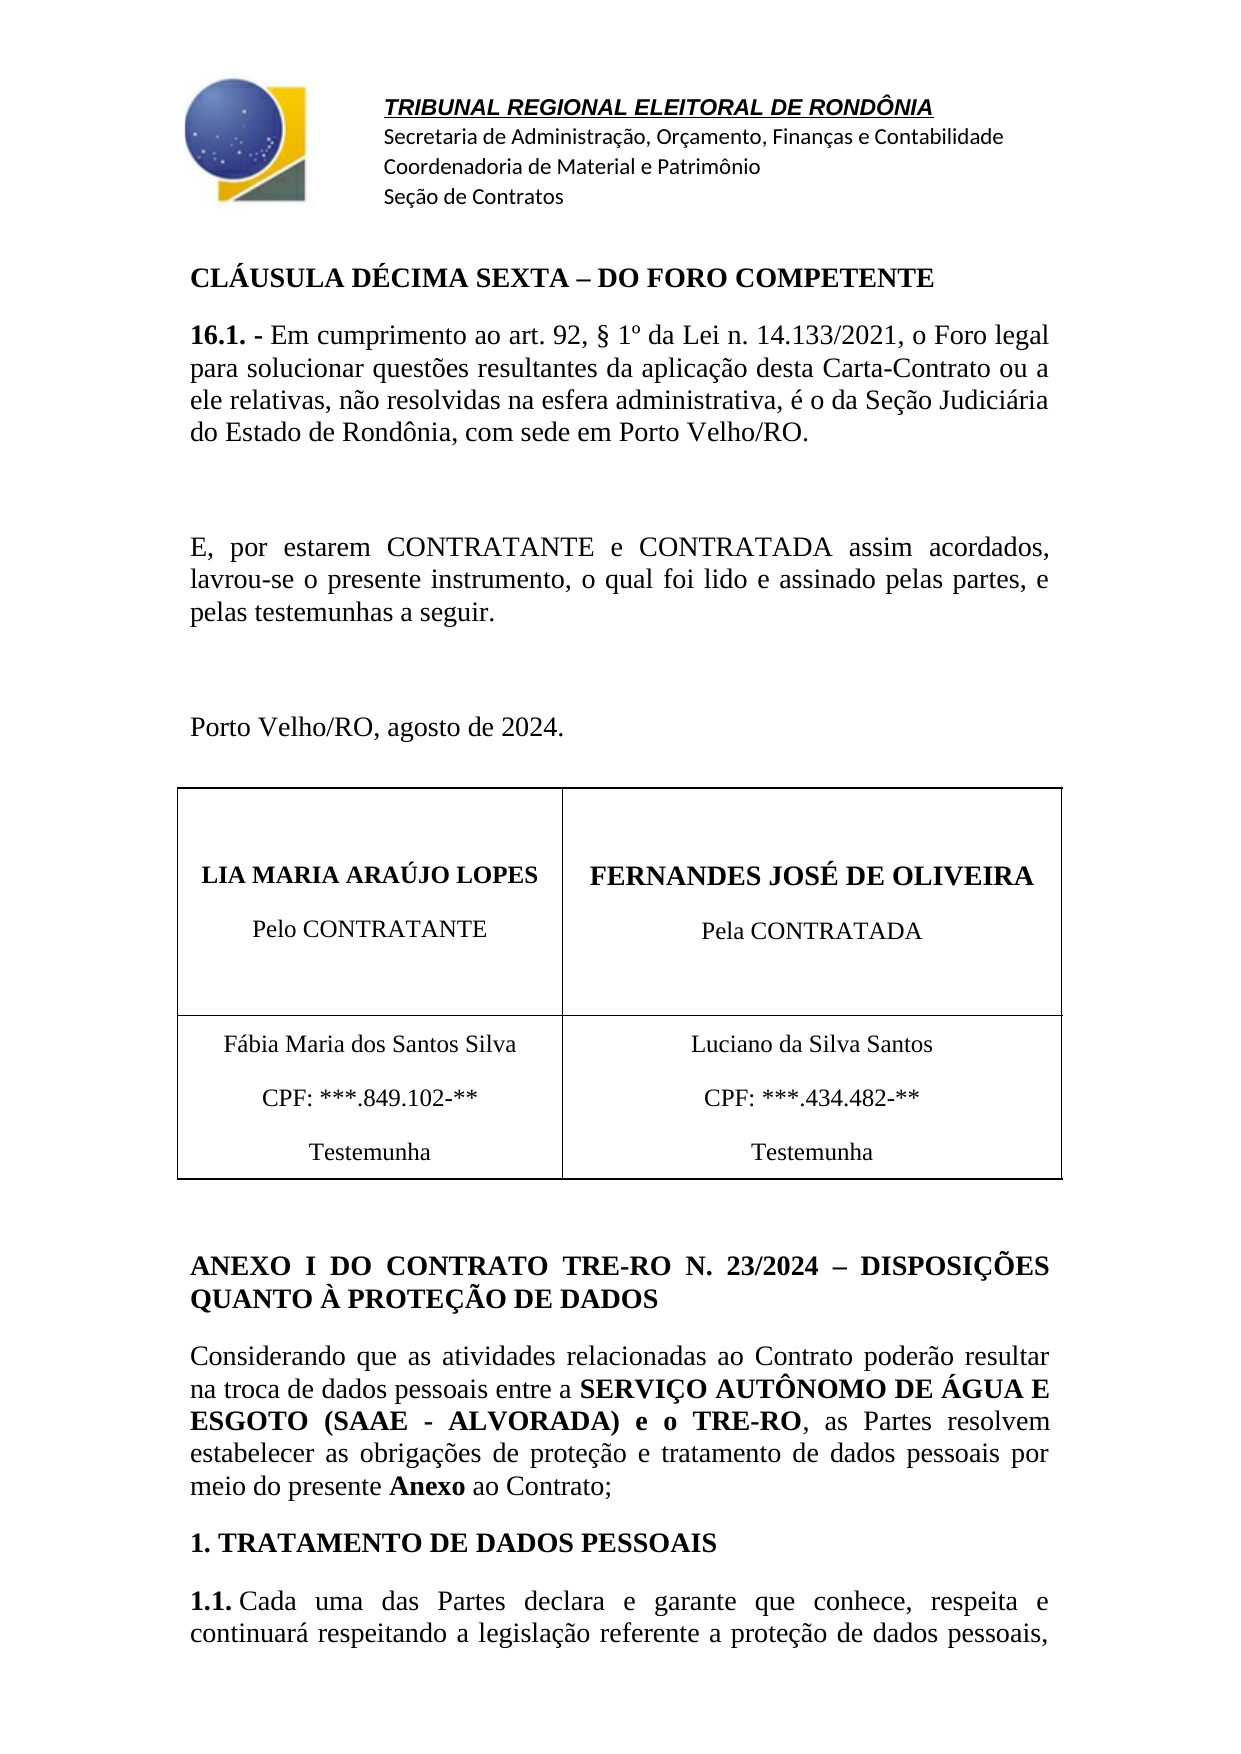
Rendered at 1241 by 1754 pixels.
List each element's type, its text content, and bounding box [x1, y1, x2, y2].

text E, por estarem CONTRATANTE e CONTRATADA assim acordados, lavrou-se o presente instrumento, o qual foi lido e assinado pelas partes, e pelas testemunhas a seguir. [190, 530, 1051, 627]
text Considerando que as atividades relacionadas ao Contrato poderão resultar na troca de dados pessoais entre a SERVIÇO AUTÔNOMO DE ÁGUA E ESGOTO (SAAE - ALVORADA) e o TRE-RO, as Partes resolvem estabelecer as obrigações de proteção e tratamento de dados pessoais por meio do presente Anexo ao Contrato; [190, 1339, 1051, 1501]
text 1.1. Cada uma das Partes declara e garante que conhece, respeita e continuará respeitando a legislação referente a proteção de dados pessoais, [190, 1584, 1051, 1648]
text ANEXO I DO CONTRATO TRE-RO N. 23/2024 – DISPOSIÇÕES QUANTO À PROTEÇÃO DE DADOS [190, 1249, 1051, 1314]
table_header FERNANDES JOSÉ DE OLIVEIRA Pela CONTRATADA [563, 789, 1061, 1015]
text 1. TRATAMENTO DE DADOS PESSOAIS [190, 1526, 1051, 1559]
text CLÁUSULA DÉCIMA SEXTA – DO FORO COMPETENTE [190, 261, 1051, 293]
text 16.1. - Em cumprimento ao art. 92, § 1º da Lei n. 14.133/2021, o Foro legal para solucionar questões resultantes da aplicação desta Carta-Contrato ou a ele relativas, não resolvidas na esfera administrativa, é o da Seção Judiciária do Estado de Rondônia, com sede em Porto Velho/RO. [190, 318, 1051, 448]
table_header LIA MARIA ARAÚJO LOPES Pelo CONTRATANTE [178, 789, 562, 1015]
text Porto Velho/RO, agosto de 2024. [190, 710, 1051, 742]
table_cell Fábia Maria dos Santos Silva CPF: ***.849.102-** Testemunha [178, 1016, 562, 1178]
table_cell Luciano da Silva Santos CPF: ***.434.482-** Testemunha [563, 1016, 1061, 1178]
